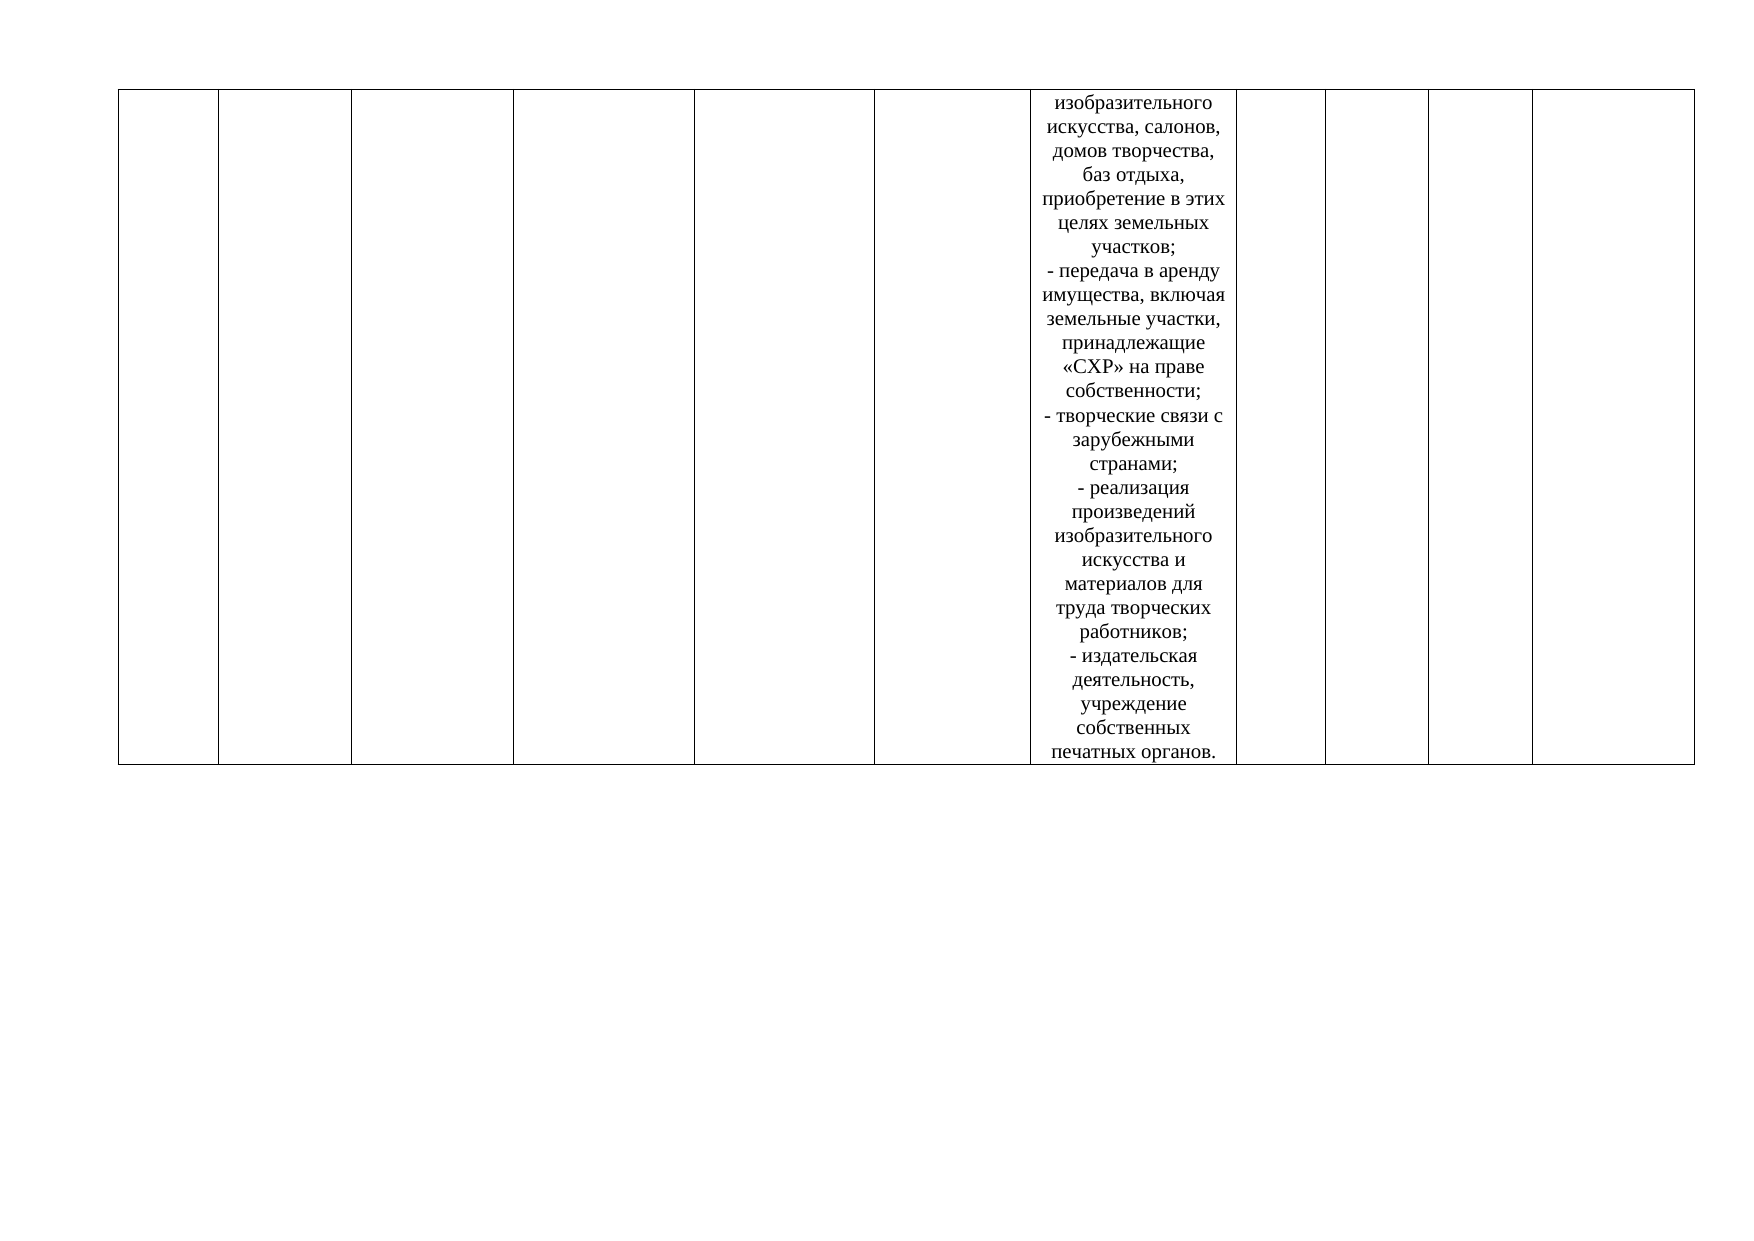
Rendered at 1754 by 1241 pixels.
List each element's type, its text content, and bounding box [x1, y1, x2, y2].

table_cell [514, 90, 694, 763]
table_cell [1237, 90, 1325, 763]
table_cell [352, 90, 513, 763]
table_cell [1429, 90, 1532, 763]
table_cell [219, 90, 351, 763]
table_cell [1533, 90, 1694, 763]
table_cell [1326, 90, 1428, 763]
table_cell [119, 90, 218, 763]
table_cell [875, 90, 1030, 763]
table_cell [695, 90, 874, 763]
table_cell изобразительного искусства, салонов, домов творчества, баз отдыха, приобретение в этих целях земельных участков; - передача в аренду имущества, включая земельные участки, принадлежащие «СХР» на праве собственности; - творческие связи с зарубежными странами; - реализация произведений изобразительного искусства и материалов для труда творческих работников; - издательская деятельность, учреждение собственных печатных органов. [1031, 90, 1236, 763]
